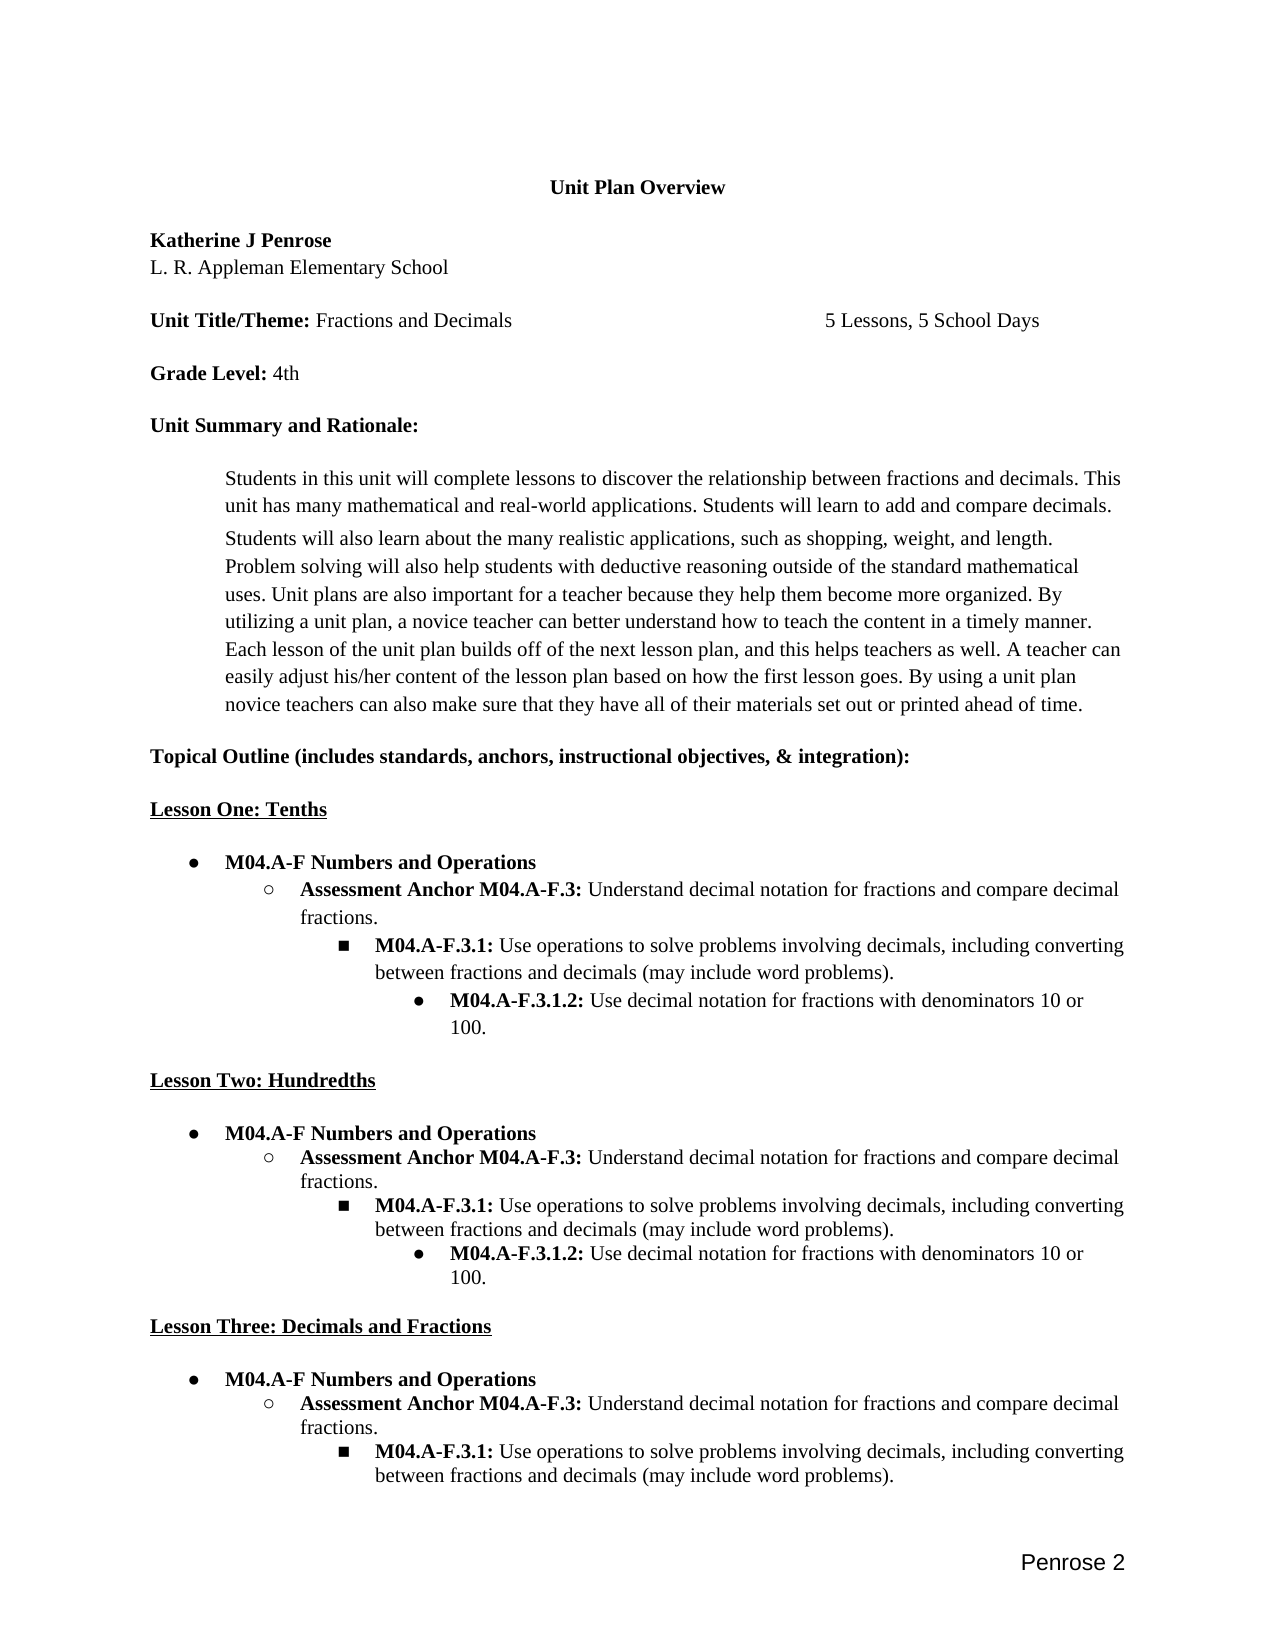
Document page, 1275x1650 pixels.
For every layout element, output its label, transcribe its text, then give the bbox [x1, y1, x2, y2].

text Topical Outline (includes standards, anchors, instructional objectives, & integration): [150, 744, 1125, 768]
text Unit Plan Overview [150, 175, 1125, 199]
text Unit Title/Theme: Fractions and Decimals 5 Lessons, 5 School Days [150, 308, 1125, 332]
text Grade Level: 4th [150, 360, 1125, 384]
list M04.A-F.3.1: Use operations to solve problems involving decimals, including converting between fractions and decimals (may include word problems). [337, 932, 1125, 984]
list Assessment Anchor M04.A-F.3: Understand decimal notation for fractions and compare decimal fractions. [262, 1144, 1125, 1193]
list M04.A-F.3.1: Use operations to solve problems involving decimals, including converting between fractions and decimals (may include word problems). [337, 1439, 1125, 1487]
list M04.A-F Numbers and Operations [187, 1121, 1125, 1144]
list M04.A-F Numbers and Operations [187, 850, 1125, 874]
text Lesson Three: Decimals and Fractions [150, 1314, 1125, 1338]
text Unit Summary and Rationale: [150, 413, 1125, 437]
text Lesson Two: Hundredths [150, 1068, 1125, 1092]
text Lesson One: Tenths [150, 797, 1125, 821]
text Katherine J Penrose L. R. Appleman Elementary School [150, 228, 1125, 279]
list M04.A-F Numbers and Operations [187, 1367, 1125, 1391]
text Students in this unit will complete lessons to discover the relationship between fractions and decimals. This unit has many mathematical and real-world applications. Students will learn to add and compare decimals. Students will also learn about the many realistic applications, such as shopping, weight, and length. Problem solving will also help students with deductive reasoning outside of the standard mathematical uses. Unit plans are also important for a teacher because they help them become more organized. By utilizing a unit plan, a novice teacher can better understand how to teach the content in a timely manner. Each lesson of the unit plan builds off of the next lesson plan, and this helps teachers as well. A teacher can easily adjust his/her content of the lesson plan based on how the first lesson goes. By using a unit plan novice teachers can also make sure that they have all of their materials set out or printed ahead of time. [225, 466, 1125, 716]
list M04.A-F.3.1.2: Use decimal notation for fractions with denominators 10 or 100. [412, 988, 1125, 1039]
list M04.A-F.3.1.2: Use decimal notation for fractions with denominators 10 or 100. [412, 1241, 1125, 1289]
list Assessment Anchor M04.A-F.3: Understand decimal notation for fractions and compare decimal fractions. [262, 877, 1125, 929]
list M04.A-F.3.1: Use operations to solve problems involving decimals, including converting between fractions and decimals (may include word problems). [337, 1193, 1125, 1241]
list Assessment Anchor M04.A-F.3: Understand decimal notation for fractions and compare decimal fractions. [262, 1391, 1125, 1439]
